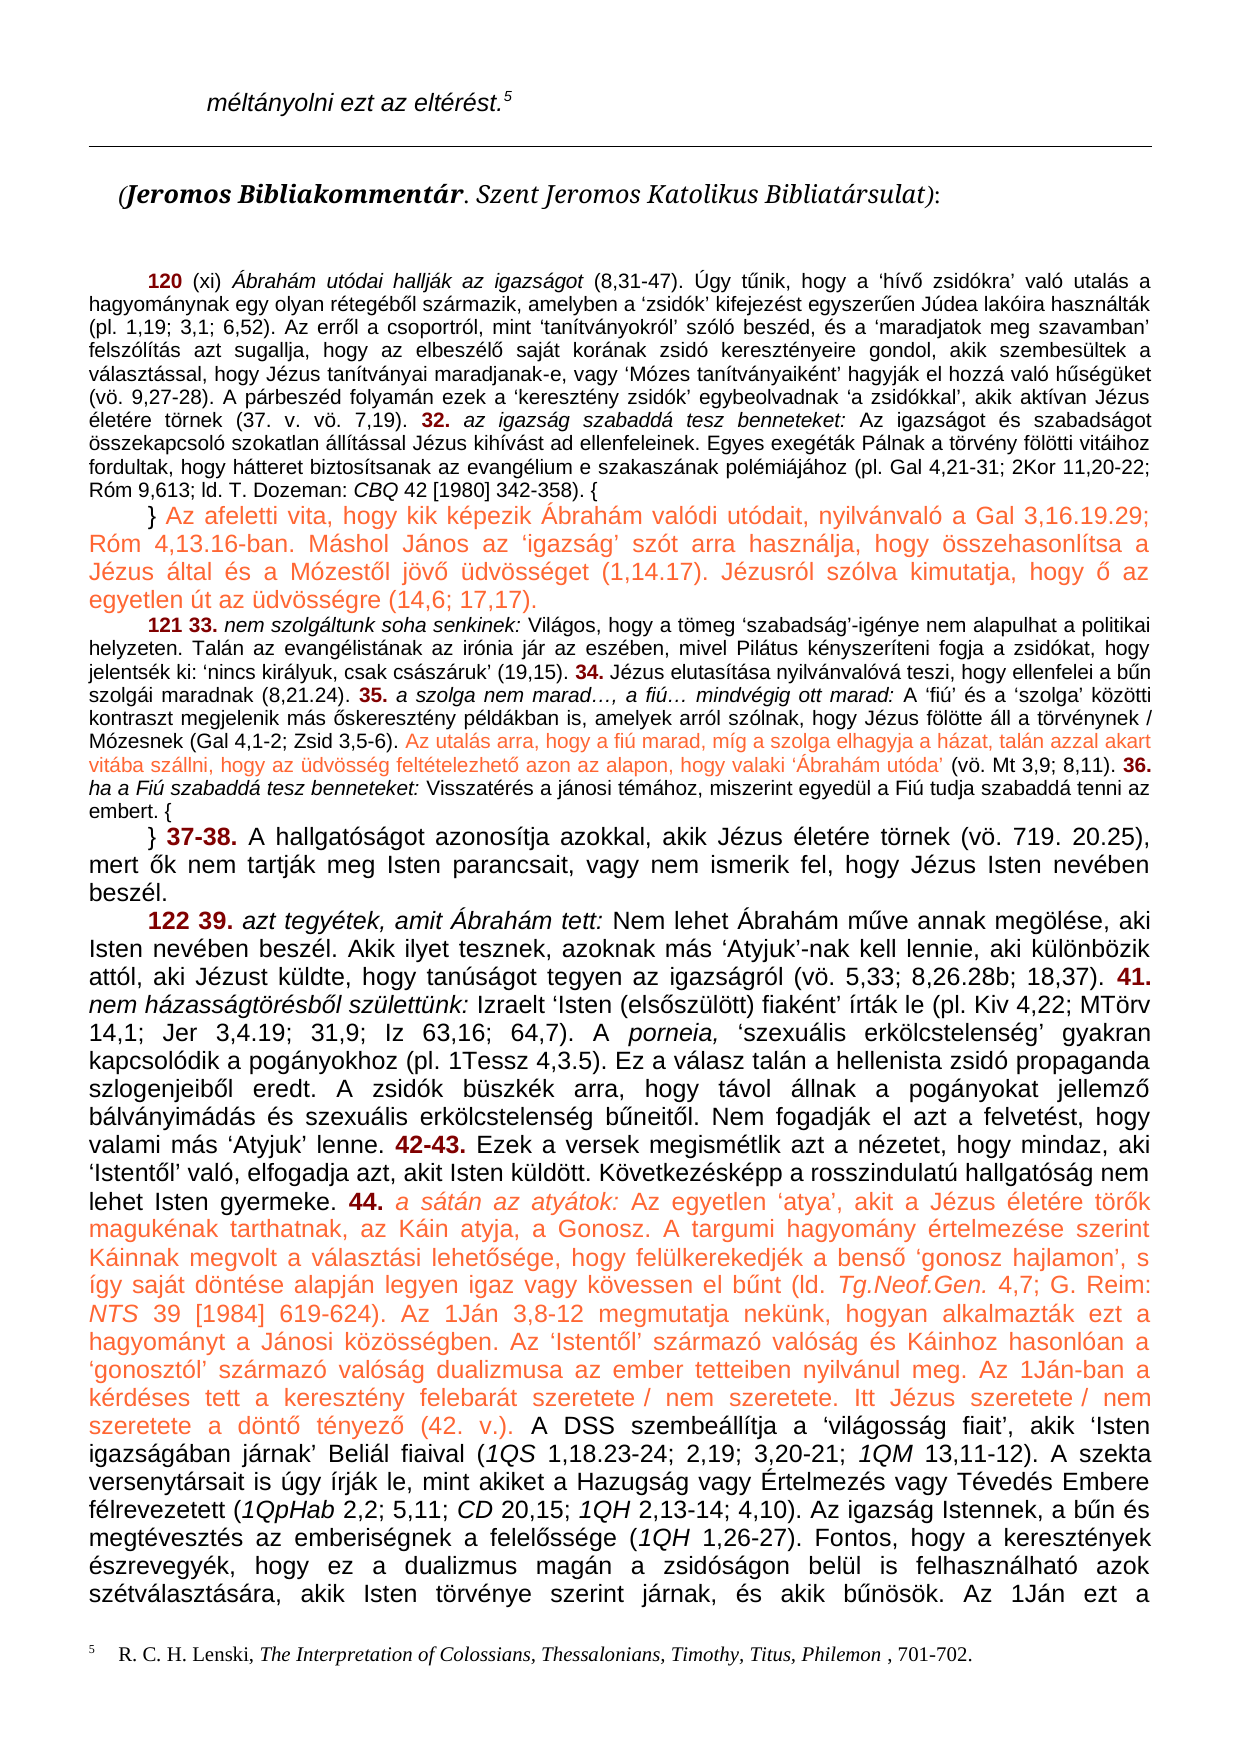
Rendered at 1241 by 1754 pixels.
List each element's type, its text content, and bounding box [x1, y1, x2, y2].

text méltányolni ezt az eltérést. [207, 88, 1152, 117]
text } Az afeletti vita, hogy kik képezik Ábrahám valódi utódait, nyilvánvaló a Gal 3,16.19.29; Róm 4,13.16-ban. Máshol János az ‘igazság’ szót arra használja, hogy összehasonlítsa a Jézus által és a Mózestől jövő üdvösséget (1,14.17). Jézusról szólva kimutatja, hogy ő az egyetlen út az üdvösségre (14,6; 17,17). [88, 502, 1152, 614]
text (Jeromos Bibliakommentár. Szent Jeromos Katolikus Bibliatársulat): [88, 147, 1152, 240]
text R. C. H. Lenski, The Interpretation of Colossians, Thessalonians, Timothy, Titus, Philemon , 701-702. [88, 1642, 1152, 1665]
text 120 (xi) Ábrahám utódai hallják az igazságot (8,31-47). Úgy tűnik, hogy a ‘hívő zsidókra’ való utalás a hagyománynak egy olyan rétegéből származik, amelyben a ‘zsidók’ kifejezést egyszerűen Júdea lakóira használták (pl. 1,19; 3,1; 6,52). Az erről a csoportról, mint ‘tanítványokról’ szóló beszéd, és a ‘maradjatok meg szavamban’ felszólítás azt sugallja, hogy az elbeszélő saját korának zsidó keresztényeire gondol, akik szembesültek a választással, hogy Jézus tanítványai maradjanak‑e, vagy ‘Mózes tanítványaiként’ hagyják el hozzá való hűségüket (vö. 9,27-28). A párbeszéd folyamán ezek a ‘keresztény zsidók’ egybeolvadnak ‘a zsidókkal’, akik aktívan Jézus életére törnek (37. v. vö. 7,19). 32. az igazság szabaddá tesz benneteket: Az igazságot és szabadságot összekapcsoló szokatlan állítással Jézus kihívást ad ellenfeleinek. Egyes exegéták Pálnak a törvény fölötti vitáihoz fordultak, hogy hátteret biztosítsanak az evangélium e szakaszának polémiájához (pl. Gal 4,21-31; 2Kor 11,20-22; Róm 9,613; ld. T. Dozeman: CBQ 42 [1980] 342-358). { [88, 269, 1152, 502]
text 122 39. azt tegyétek, amit Ábrahám tett: Nem lehet Ábrahám műve annak megölése, aki Isten nevében beszél. Akik ilyet tesznek, azoknak más ‘Atyjuk’-nak kell lennie, aki különbözik attól, aki Jézust küldte, hogy tanúságot tegyen az igazságról (vö. 5,33; 8,26.28b; 18,37). 41. nem házasságtörésből születtünk: Izraelt ‘Isten (elsőszülött) fiaként’ írták le (pl. Kiv 4,22; MTörv 14,1; Jer 3,4.19; 31,9; Iz 63,16; 64,7). A porneia, ‘szexuális erkölcstelenség’ gyakran kapcsolódik a pogányokhoz (pl. 1Tessz 4,3.5). Ez a válasz talán a hellenista zsidó propaganda szlogenjeiből eredt. A zsidók büszkék arra, hogy távol állnak a pogányokat jellemző bálványimádás és szexuális erkölcstelenség bűneitől. Nem fogadják el azt a felvetést, hogy valami más ‘Atyjuk’ lenne. 42-43. Ezek a versek megismétlik azt a nézetet, hogy mindaz, aki ‘Istentől’ való, elfogadja azt, akit Isten küldött. Következésképp a rosszindulatú hallgatóság nem lehet Isten gyermeke. 44. a sátán az atyátok: Az egyetlen ‘atya’, akit a Jézus életére törők magukénak tarthatnak, az Káin atyja, a Gonosz. A targumi hagyomány értelmezése szerint Káinnak megvolt a választási lehetősége, hogy felülkerekedjék a benső ‘gonosz hajlamon’, s így saját döntése alapján legyen igaz vagy kövessen el bűnt (ld. Tg.Neof.Gen. 4,7; G. Reim: NTS 39 [1984] 619-624). Az 1Ján 3,8-12 megmutatja nekünk, hogyan alkalmazták ezt a hagyományt a Jánosi közösségben. Az ‘Istentől’ származó valóság és Káinhoz hasonlóan a ‘gonosztól’ származó valóság dualizmusa az ember tetteiben nyilvánul meg. Az 1Ján-ban a kérdéses tett a keresztény felebarát szeretete / nem szeretete. Itt Jézus szeretete / nem szeretete a döntő tényező (42. v.). A DSS szembeállítja a ‘világosság fiait’, akik ‘Isten igazságában járnak’ Beliál fiaival (1QS 1,18.23-24; 2,19; 3,20-21; 1QM 13,11-12). A szekta versenytársait is úgy írják le, mint akiket a Hazugság vagy Értelmezés vagy Tévedés Embere félrevezetett (1QpHab 2,2; 5,11; CD 20,15; 1QH 2,13-14; 4,10). Az igazság Istennek, a bűn és megtévesztés az emberiségnek a felelőssége (1QH 1,26-27). Fontos, hogy a keresztények észrevegyék, hogy ez a dualizmus magán a zsidóságon belül is felhasználható azok szétválasztására, akik Isten törvénye szerint járnak, és akik bűnösök. Az 1Ján ezt a [88, 907, 1152, 1607]
text 121 33. nem szolgáltunk soha senkinek: Világos, hogy a tömeg ‘szabadság’-igénye nem alapulhat a politikai helyzeten. Talán az evangélistának az irónia jár az eszében, mivel Pilátus kényszeríteni fogja a zsidókat, hogy jelentsék ki: ‘nincs királyuk, csak császáruk’ (19,15). 34. Jézus elutasítása nyilvánvalóvá teszi, hogy ellenfelei a bűn szolgái maradnak (8,21.24). 35. a szolga nem marad…, a fiú… mindvégig ott marad: A ‘fiú’ és a ‘szolga’ közötti kontraszt megjelenik más őskeresztény példákban is, amelyek arról szólnak, hogy Jézus fölötte áll a törvénynek / Mózesnek (Gal 4,1-2; Zsid 3,5-6). Az utalás arra, hogy a fiú marad, míg a szolga elhagyja a házat, talán azzal akart vitába szállni, hogy az üdvösség feltételezhető azon az alapon, hogy valaki ‘Ábrahám utóda’ (vö. Mt 3,9; 8,11). 36. ha a Fiú szabaddá tesz benneteket: Visszatérés a jánosi témához, miszerint egyedül a Fiú tudja szabaddá tenni az embert. { [88, 614, 1152, 823]
text } 37-38. A hallgatóságot azonosítja azokkal, akik Jézus életére törnek (vö. 719. 20.25), mert ők nem tartják meg Isten parancsait, vagy nem ismerik fel, hogy Jézus Isten nevében beszél. [88, 823, 1152, 907]
